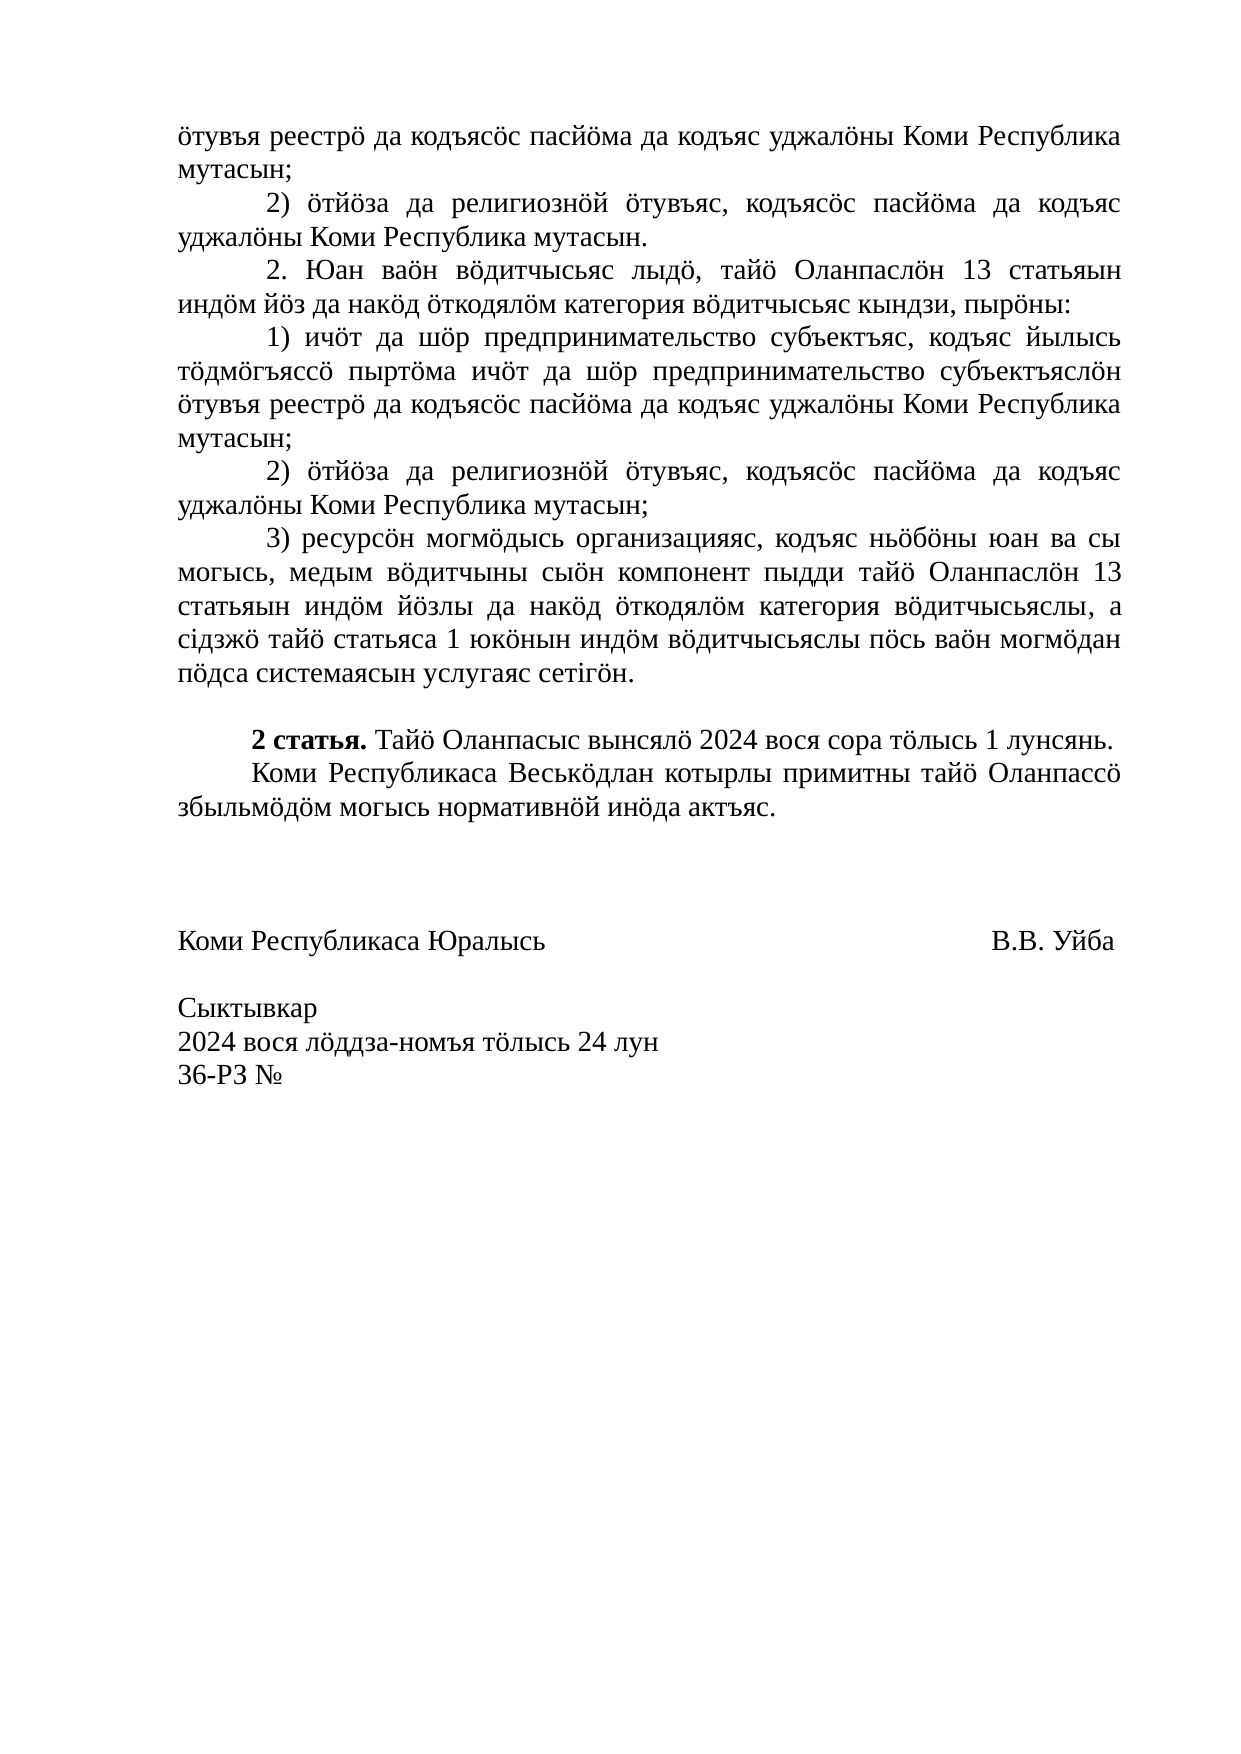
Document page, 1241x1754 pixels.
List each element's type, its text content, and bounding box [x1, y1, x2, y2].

subtitle 2) ӧтйӧза да религиознӧй ӧтувъяс, кодъясӧс пасйӧма да кодъяс уджалӧны Коми Республика мутасын. [177, 185, 1122, 252]
subtitle ӧтувъя реестрӧ да кодъясӧс пасйӧма да кодъяс уджалӧны Коми Республика мутасын; [177, 118, 1122, 185]
list Сыктывкар [177, 990, 1122, 1024]
subtitle 2) ӧтйӧза да религиознӧй ӧтувъяс, кодъясӧс пасйӧма да кодъяс уджалӧны Коми Республика мутасын; [177, 453, 1122, 521]
subtitle 36-РЗ № [177, 1057, 1122, 1091]
list 2024 вося лӧддза-номъя тӧлысь 24 лун [177, 1024, 1122, 1057]
subtitle 2. Юан ваӧн вӧдитчысьяс лыдӧ, тайӧ Оланпаслӧн 13 статьяын индӧм йӧз да накӧд ӧткодялӧм категория вӧдитчысьяс кындзи, пырӧны: [177, 252, 1122, 319]
subtitle 1) ичӧт да шӧр предпринимательство субъектъяс, кодъяс йылысь тӧдмӧгъяссӧ пыртӧма ичӧт да шӧр предпринимательство субъектъяслӧн ӧтувъя реестрӧ да кодъясӧс пасйӧма да кодъяс уджалӧны Коми Республика мутасын; [177, 319, 1122, 453]
list Коми Республикаса Веськӧдлан котырлы примитны тайӧ Оланпассӧ збыльмӧдӧм могысь нормативнӧй инӧда актъяс. [177, 755, 1122, 822]
list Коми Республикаса Юралысь В.В. Уйба [177, 923, 1122, 957]
subtitle 3) ресурсӧн могмӧдысь организацияяс, кодъяс ньӧбӧны юан ва сы могысь, медым вӧдитчыны сыӧн компонент пыдди тайӧ Оланпаслӧн 13 статьяын индӧм йӧзлы да накӧд ӧткодялӧм категория вӧдитчысьяслы, а сідзжӧ тайӧ статьяса 1 юкӧнын индӧм вӧдитчысьяслы пӧсь ваӧн могмӧдан пӧдса системаясын услугаяс сетігӧн. [177, 521, 1122, 688]
list 2 статья. Тайӧ Оланпасыс вынсялӧ 2024 вося сора тӧлысь 1 лунсянь. [177, 722, 1122, 755]
